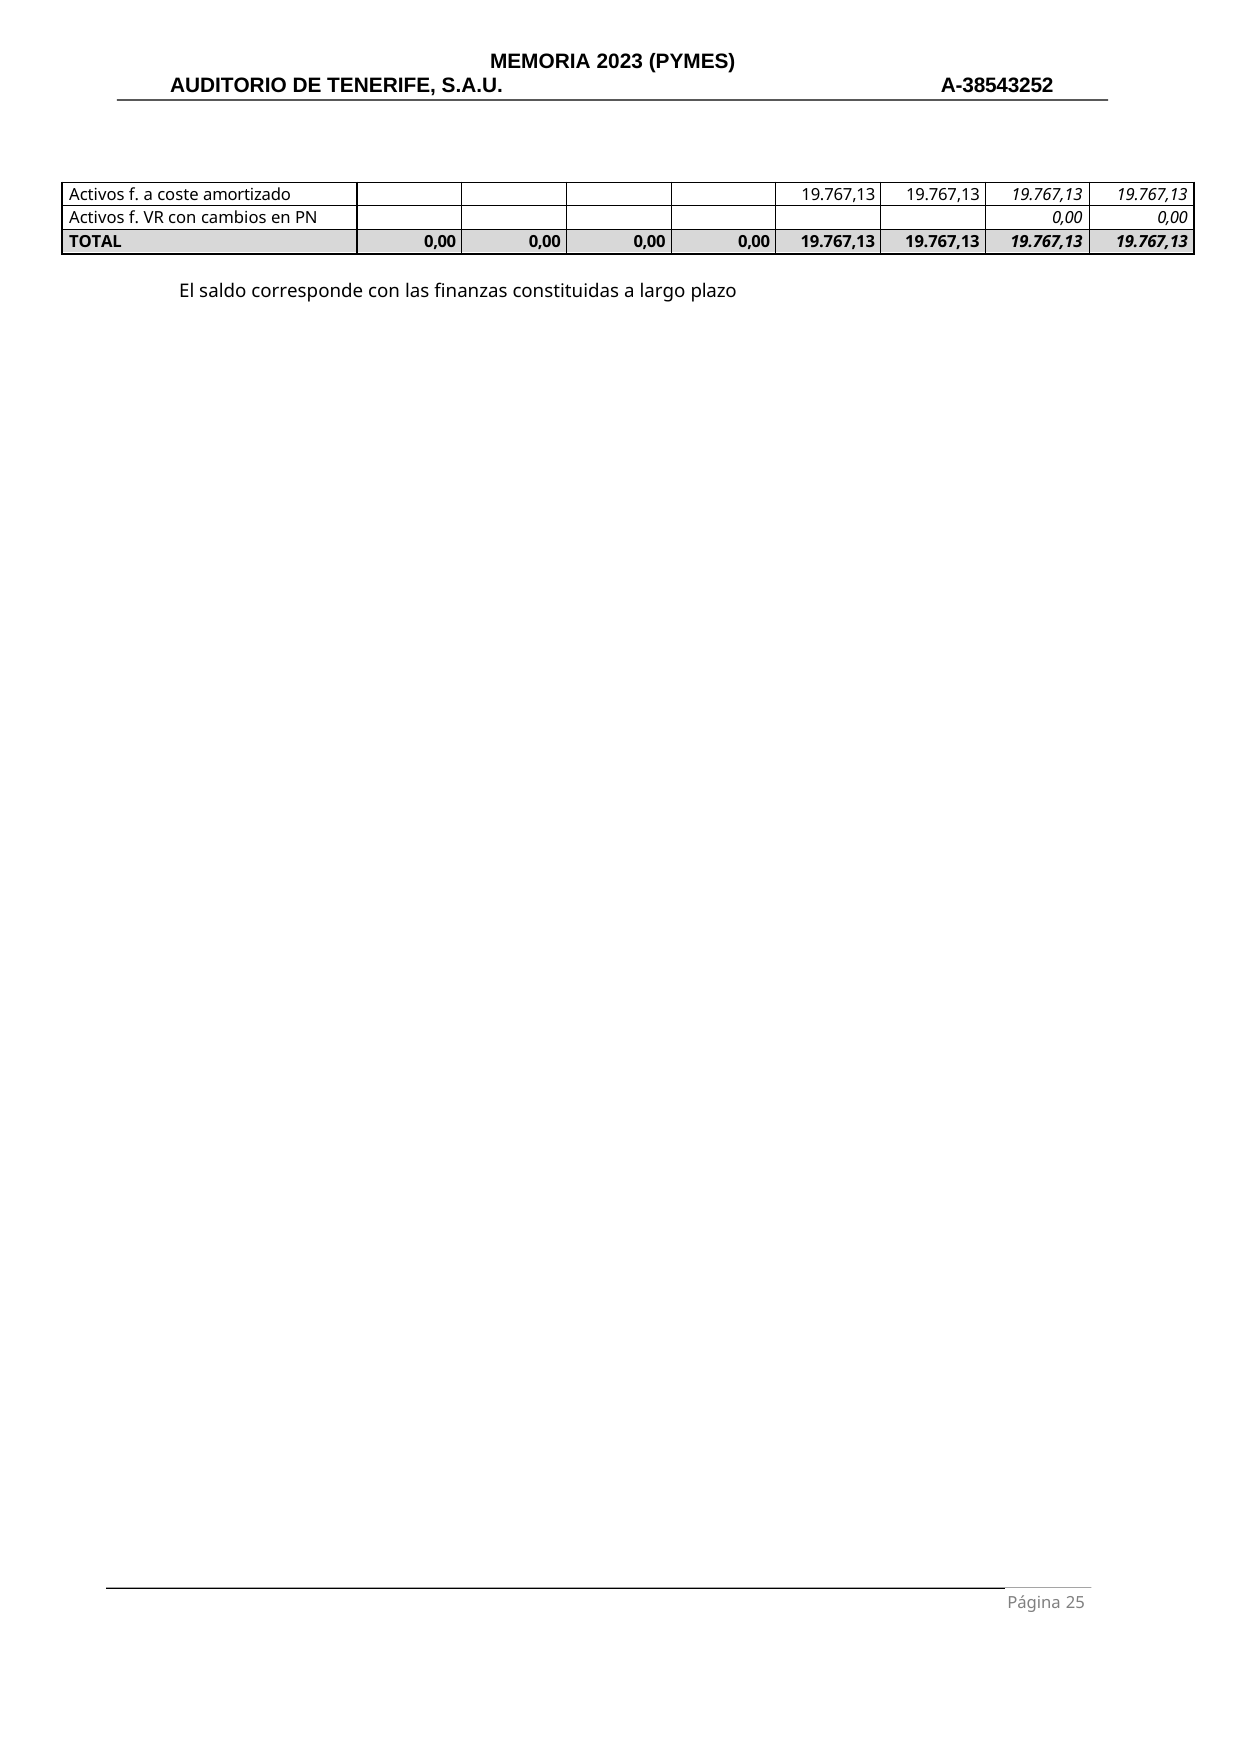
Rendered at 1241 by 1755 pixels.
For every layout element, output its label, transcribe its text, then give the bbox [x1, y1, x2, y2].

table_cell [567, 206, 671, 229]
table_cell 19.767,13 [881, 183, 985, 205]
table_cell [462, 206, 566, 229]
table_cell [776, 206, 880, 229]
table_cell [672, 206, 775, 229]
table_cell [672, 183, 775, 205]
table_cell 0,00 [672, 230, 775, 252]
table_cell Activos f. a coste amortizado [63, 183, 356, 205]
table_cell [358, 183, 461, 205]
table_cell 19.767,13 [986, 183, 1089, 205]
table_cell 0,00 [462, 230, 566, 252]
table_cell 19.767,13 [776, 230, 880, 252]
table_cell 19.767,13 [1090, 230, 1193, 252]
table_cell [358, 206, 461, 229]
table_cell 0,00 [358, 230, 461, 252]
table_cell 0,00 [567, 230, 671, 252]
table_cell 0,00 [1090, 206, 1193, 229]
table_cell [567, 183, 671, 205]
table_cell [462, 183, 566, 205]
table_cell 19.767,13 [881, 230, 985, 252]
table_cell 19.767,13 [776, 183, 880, 205]
table_cell 0,00 [986, 206, 1089, 229]
table_cell 19.767,13 [986, 230, 1089, 252]
table_cell [881, 206, 985, 229]
text El saldo corresponde con las finanzas constituidas a largo plazo [179, 277, 1224, 303]
table_cell 19.767,13 [1090, 183, 1193, 205]
table_cell Activos f. VR con cambios en PN [63, 206, 356, 229]
table_cell TOTAL [63, 230, 356, 252]
